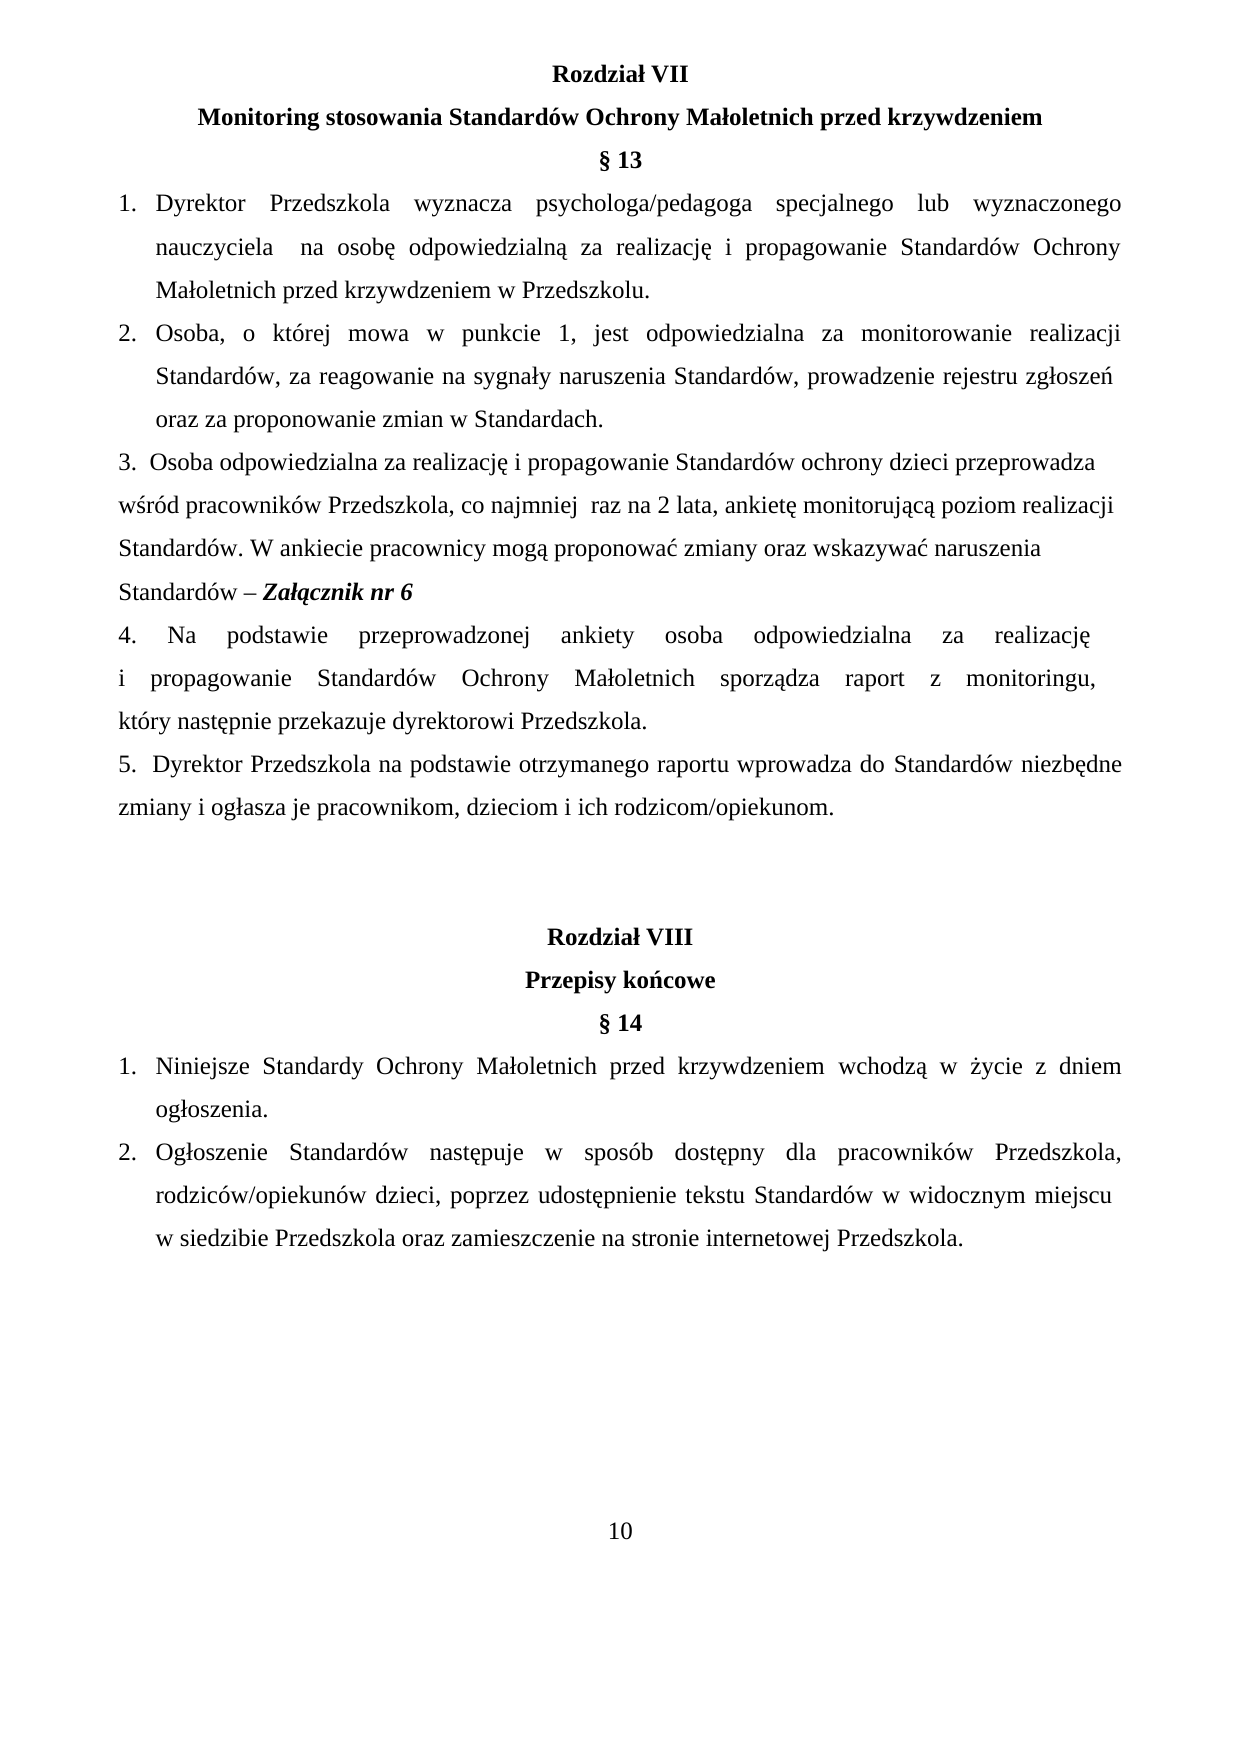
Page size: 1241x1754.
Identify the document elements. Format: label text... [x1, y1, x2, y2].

text § 13 [118, 145, 1122, 174]
text § 14 [118, 1008, 1122, 1037]
list 4. Na podstawie przeprowadzonej ankiety osoba odpowiedzialna za realizację i propagowanie Standardów Ochrony Małoletnich sporządza raport z monitoringu, który następnie przekazuje dyrektorowi Przedszkola. [118, 620, 1122, 735]
text Przepisy końcowe [118, 965, 1122, 993]
list Niniejsze Standardy Ochrony Małoletnich przed krzywdzeniem wchodzą w życie z dniem ogłoszenia. [118, 1051, 1122, 1123]
list Ogłoszenie Standardów następuje w sposób dostępny dla pracowników Przedszkola, rodziców/opiekunów dzieci, poprzez udostępnienie tekstu Standardów w widocznym miejscu w siedzibie Przedszkola oraz zamieszczenie na stronie internetowej Przedszkola. [118, 1137, 1122, 1252]
text Rozdział VIII [118, 922, 1122, 950]
list 5. Dyrektor Przedszkola na podstawie otrzymanego raportu wprowadza do Standardów niezbędne zmiany i ogłasza je pracownikom, dzieciom i ich rodzicom/opiekunom. [118, 749, 1122, 821]
text Monitoring stosowania Standardów Ochrony Małoletnich przed krzywdzeniem [118, 102, 1122, 131]
list 3. Osoba odpowiedzialna za realizację i propagowanie Standardów ochrony dzieci przeprowadza wśród pracowników Przedszkola, co najmniej raz na 2 lata, ankietę monitorującą poziom realizacji Standardów. W ankiecie pracownicy mogą proponować zmiany oraz wskazywać naruszenia Standardów – Załącznik nr 6 [118, 447, 1122, 605]
text Rozdział VII [118, 59, 1122, 88]
list Dyrektor Przedszkola wyznacza psychologa/pedagoga specjalnego lub wyznaczonego nauczyciela na osobę odpowiedzialną za realizację i propagowanie Standardów Ochrony Małoletnich przed krzywdzeniem w Przedszkolu. [118, 188, 1122, 303]
list Osoba, o której mowa w punkcie 1, jest odpowiedzialna za monitorowanie realizacji Standardów, za reagowanie na sygnały naruszenia Standardów, prowadzenie rejestru zgłoszeń oraz za proponowanie zmian w Standardach. [118, 318, 1122, 433]
